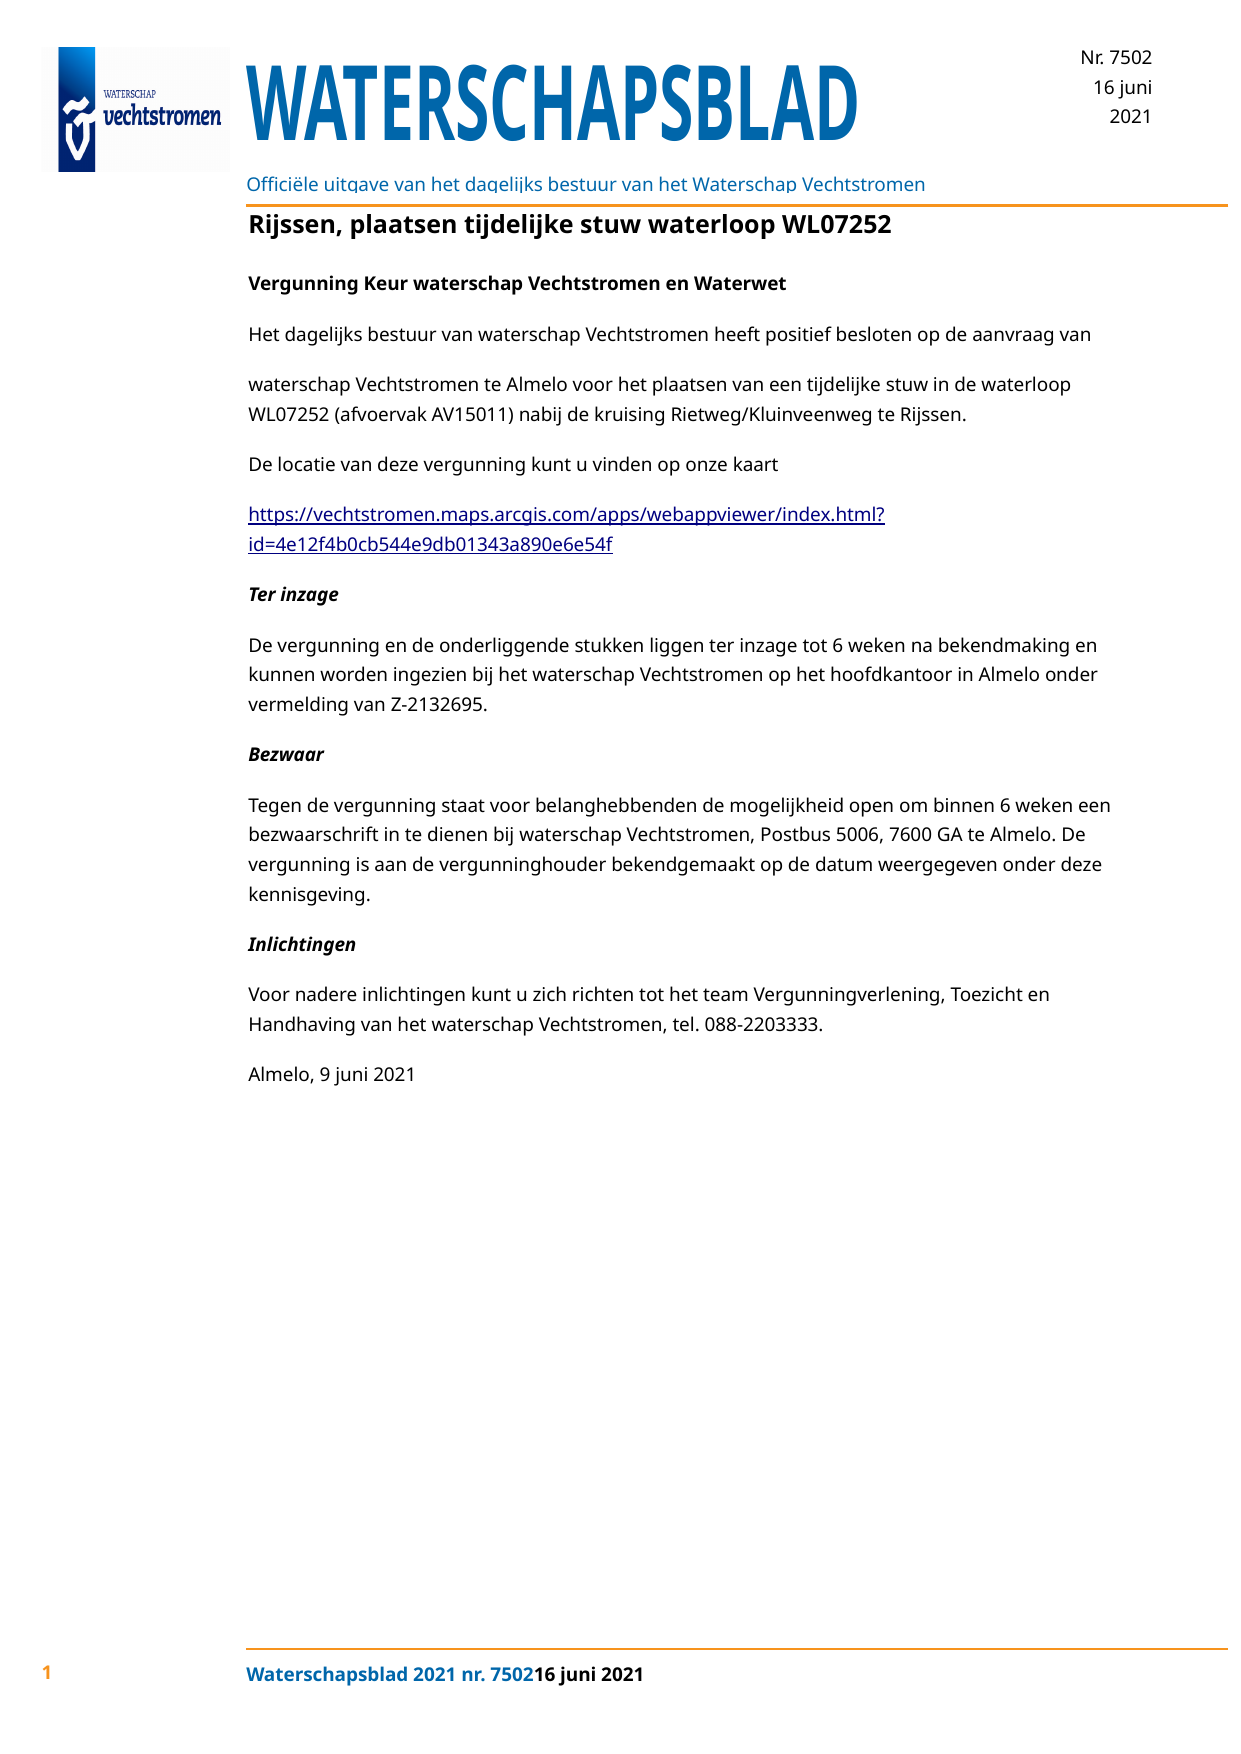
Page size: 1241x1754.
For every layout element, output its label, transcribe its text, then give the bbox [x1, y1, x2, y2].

text Ter inzage [248, 582, 1152, 607]
text De locatie van deze vergunning kunt u vinden op onze kaart [248, 451, 1152, 477]
text Almelo, 9 juni 2021 [248, 1062, 1152, 1087]
text Voor nadere inlichtingen kunt u zich richten tot het team Vergunningverlening, Toezicht en Handhaving van het waterschap Vechtstromen, tel. 088-2203333. [248, 982, 1152, 1037]
text Inlichtingen [248, 931, 1152, 957]
text Tegen de vergunning staat voor belanghebbenden de mogelijkheid open om binnen 6 weken een bezwaarschrift in te dienen bij waterschap Vechtstromen, Postbus 5006, 7600 GA te Almelo. De vergunning is aan de vergunninghouder bekendgemaakt op de datum weergegeven onder deze kennisgeving. [248, 792, 1152, 906]
text waterschap Vechtstromen te Almelo voor het plaatsen van een tijdelijke stuw in de waterloop WL07252 (afvoervak AV15011) nabij de kruising Rietweg/Kluinveenweg te Rijssen. [248, 371, 1152, 426]
text Het dagelijks bestuur van waterschap Vechtstromen heeft positief besloten op de aanvraag van [248, 321, 1152, 346]
text De vergunning en de onderliggende stukken liggen ter inzage tot 6 weken na bekendmaking en kunnen worden ingezien bij het waterschap Vechtstromen op het hoofdkantoor in Almelo onder vermelding van Z-2132695. [248, 632, 1152, 717]
text Vergunning Keur waterschap Vechtstromen en Waterwet [248, 270, 1152, 296]
text Rijssen, plaatsen tijdelijke stuw waterloop WL07252 [248, 207, 1152, 241]
text Bezwaar [248, 742, 1152, 767]
picture [41, 47, 231, 172]
text https://vechtstromen.maps.arcgis.com/apps/webappviewer/index.html?id=4e12f4b0cb544e9db01343a890e6e54f [248, 502, 1152, 557]
